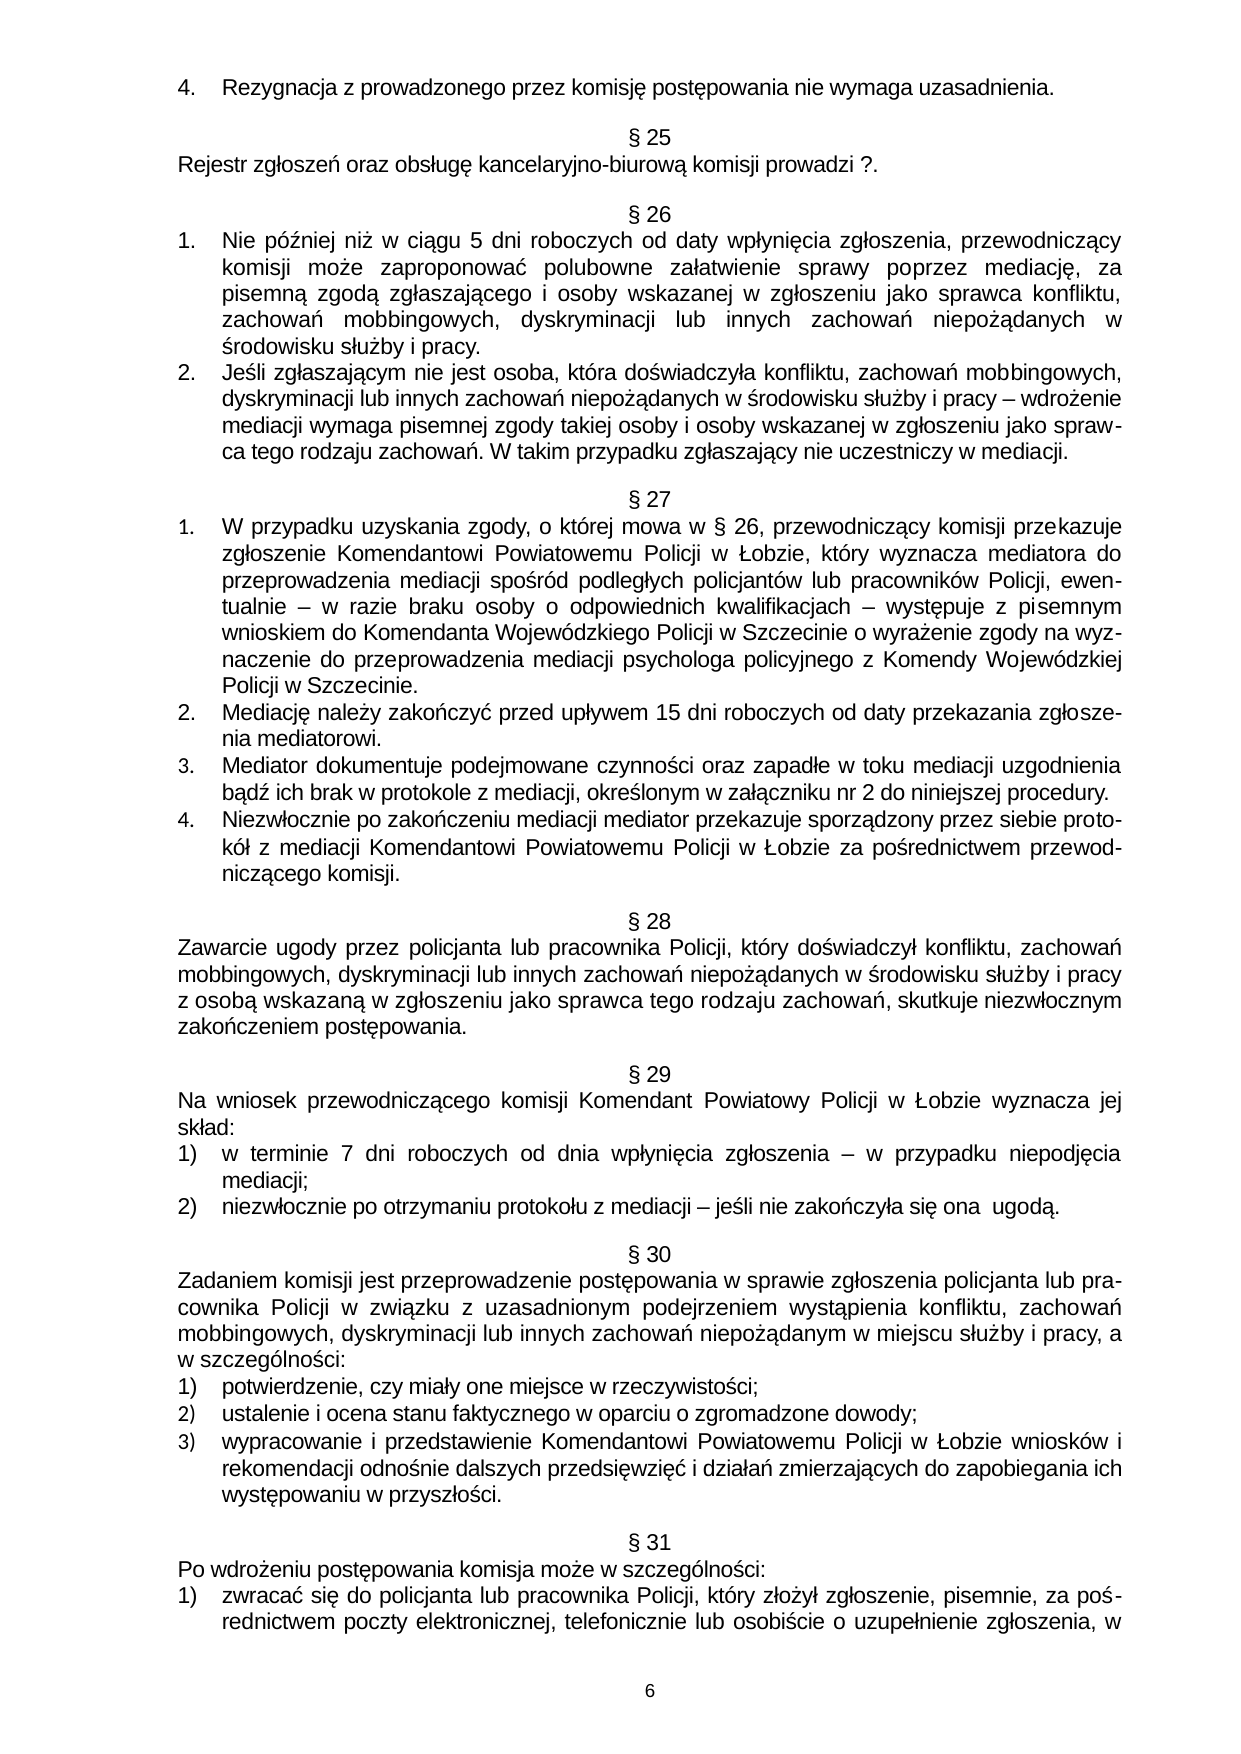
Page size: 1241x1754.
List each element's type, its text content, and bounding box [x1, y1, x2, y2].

list Mediację należy zakończyć przed upływem 15 dni roboczych od daty przekazania zgło­sze­nia mediatorowi. [177, 698, 1122, 751]
list Jeśli zgłaszającym nie jest osoba, która doświadczyła konfliktu, zachowań mob­bin­go­wych, dyskryminacji lub innych zachowań niepożądanych w środowisku służby i pracy – wdrożenie mediacji wymaga pisemnej zgody takiej osoby i osoby wskazanej w zgłoszeniu jako spraw­ca tego rodzaju zachowań. W takim przypadku zgłaszający nie uczest­niczy w me­dia­cji. [177, 359, 1122, 464]
list zwracać się do policjanta lub pracownika Policji, który złożył zgłoszenie, pisemnie, za poś­red­nictwem poczty elektronicznej, telefonicznie lub osobiście o uzupełnienie zgłoszenia, w [177, 1582, 1122, 1635]
list Rezygnacja z prowadzonego przez komisję postępowania nie wymaga uzasadnienia. [177, 74, 1122, 100]
text Na wniosek przewodniczącego komisji Komendant Powiatowy Policji w Łobzie wyznacza jej skład: [177, 1087, 1122, 1140]
text § 26 [177, 201, 1122, 227]
text § 28 [177, 908, 1122, 934]
list Niezwłocznie po zakończeniu mediacji mediator przekazuje sporządzony przez siebie pro­to­kół z mediacji Komendantowi Powiatowemu Policji w Łobzie za pośrednictwem prze­wod­niczącego komisji. [177, 806, 1122, 886]
text § 25 [177, 124, 1122, 151]
text § 30 [177, 1241, 1122, 1267]
text § 31 [177, 1529, 1122, 1556]
text Zadaniem komisji jest przeprowadzenie postępowania w sprawie zgłoszenia policjanta lub pra­cow­nika Policji w związku z uzasadnionym podejrzeniem wystąpienia konfliktu, zacho­wań mob­­bin­go­wych, dyskryminacji lub innych zachowań niepożądanym w miejscu służ­by i pra­cy, a w szcze­gólności: [177, 1267, 1122, 1373]
text § 27 [177, 486, 1122, 512]
text Rejestr zgłoszeń oraz obsługę kancelaryjno-biurową komisji prowadzi ?. [177, 151, 1122, 177]
list potwierdzenie, czy miały one miejsce w rzeczywistości; [177, 1373, 1122, 1399]
list wypracowanie i przedstawienie Komendantowi Powiatowemu Policji w Łobzie wnios­ków i rekomen­dacji odnośnie dalszych przedsięwzięć i działań zmierzających do zapobie­ga­nia ich występowaniu w przyszłości. [177, 1427, 1122, 1508]
list W przypadku uzyskania zgody, o której mowa w § 26, przewodniczący komisji prze­kazuje zgłoszenie Komendantowi Powiatowemu Policji w Łobzie, który wyznacza mediatora do przeprowadzenia mediacji spośród podległych policjantów lub pracowników Policji, ewen­tualnie – w razie braku osoby o odpowiednich kwalifikacjach – występuje z pi­sem­nym wnios­kiem do Komendanta Wojewódzkiego Policji w Szczecinie o wyrażenie zgody na wyz­na­cze­nie do prze­pro­wa­dzenia mediacji psychologa policyjnego z Komendy Wo­jewódzkiej Policji w Szcze­cinie. [177, 512, 1122, 698]
text § 29 [177, 1061, 1122, 1087]
list ustalenie i ocena stanu faktycznego w oparciu o zgromadzone dowody; [177, 1399, 1122, 1427]
list Mediator dokumentuje podejmowane czynności oraz zapadłe w toku mediacji uzgodnienia bądź ich brak w protokole z mediacji, określonym w załączniku nr 2 do niniejszej procedury. [177, 751, 1122, 806]
list Nie później niż w ciągu 5 dni roboczych od daty wpłynięcia zgłoszenia, przewodniczący ko­mis­ji może zaproponować polubowne załatwienie sprawy po­przez mediację, za pisemną zgo­dą zgłaszającego i osoby wskazanej w zgłoszeniu jako sprawca konfliktu, zachowań mob­bingowych, dyskryminacji lub innych zachowań nie­po­żądanych w środowisku służby i pra­cy. [177, 227, 1122, 359]
list niezwłocznie po otrzymaniu protokołu z mediacji – jeśli nie zakończyła się ona ugo­dą. [177, 1193, 1122, 1219]
text Po wdrożeniu postępowania komisja może w szczególności: [177, 1556, 1122, 1582]
list w terminie 7 dni roboczych od dnia wpłynięcia zgłoszenia – w przypadku niepodjęcia mediacji; [177, 1140, 1122, 1193]
text Zawarcie ugody przez policjanta lub pracownika Policji, który doświadczył konfliktu, za­cho­wań mobbingowych, dyskryminacji lub innych zachowań niepożądanych w środowisku służ­by i pracy z osobą wskazaną w zgłoszeniu jako spraw­ca tego rodzaju zachowań, skutkuje niezwłocznym zakończeniem postępowania. [177, 934, 1122, 1039]
